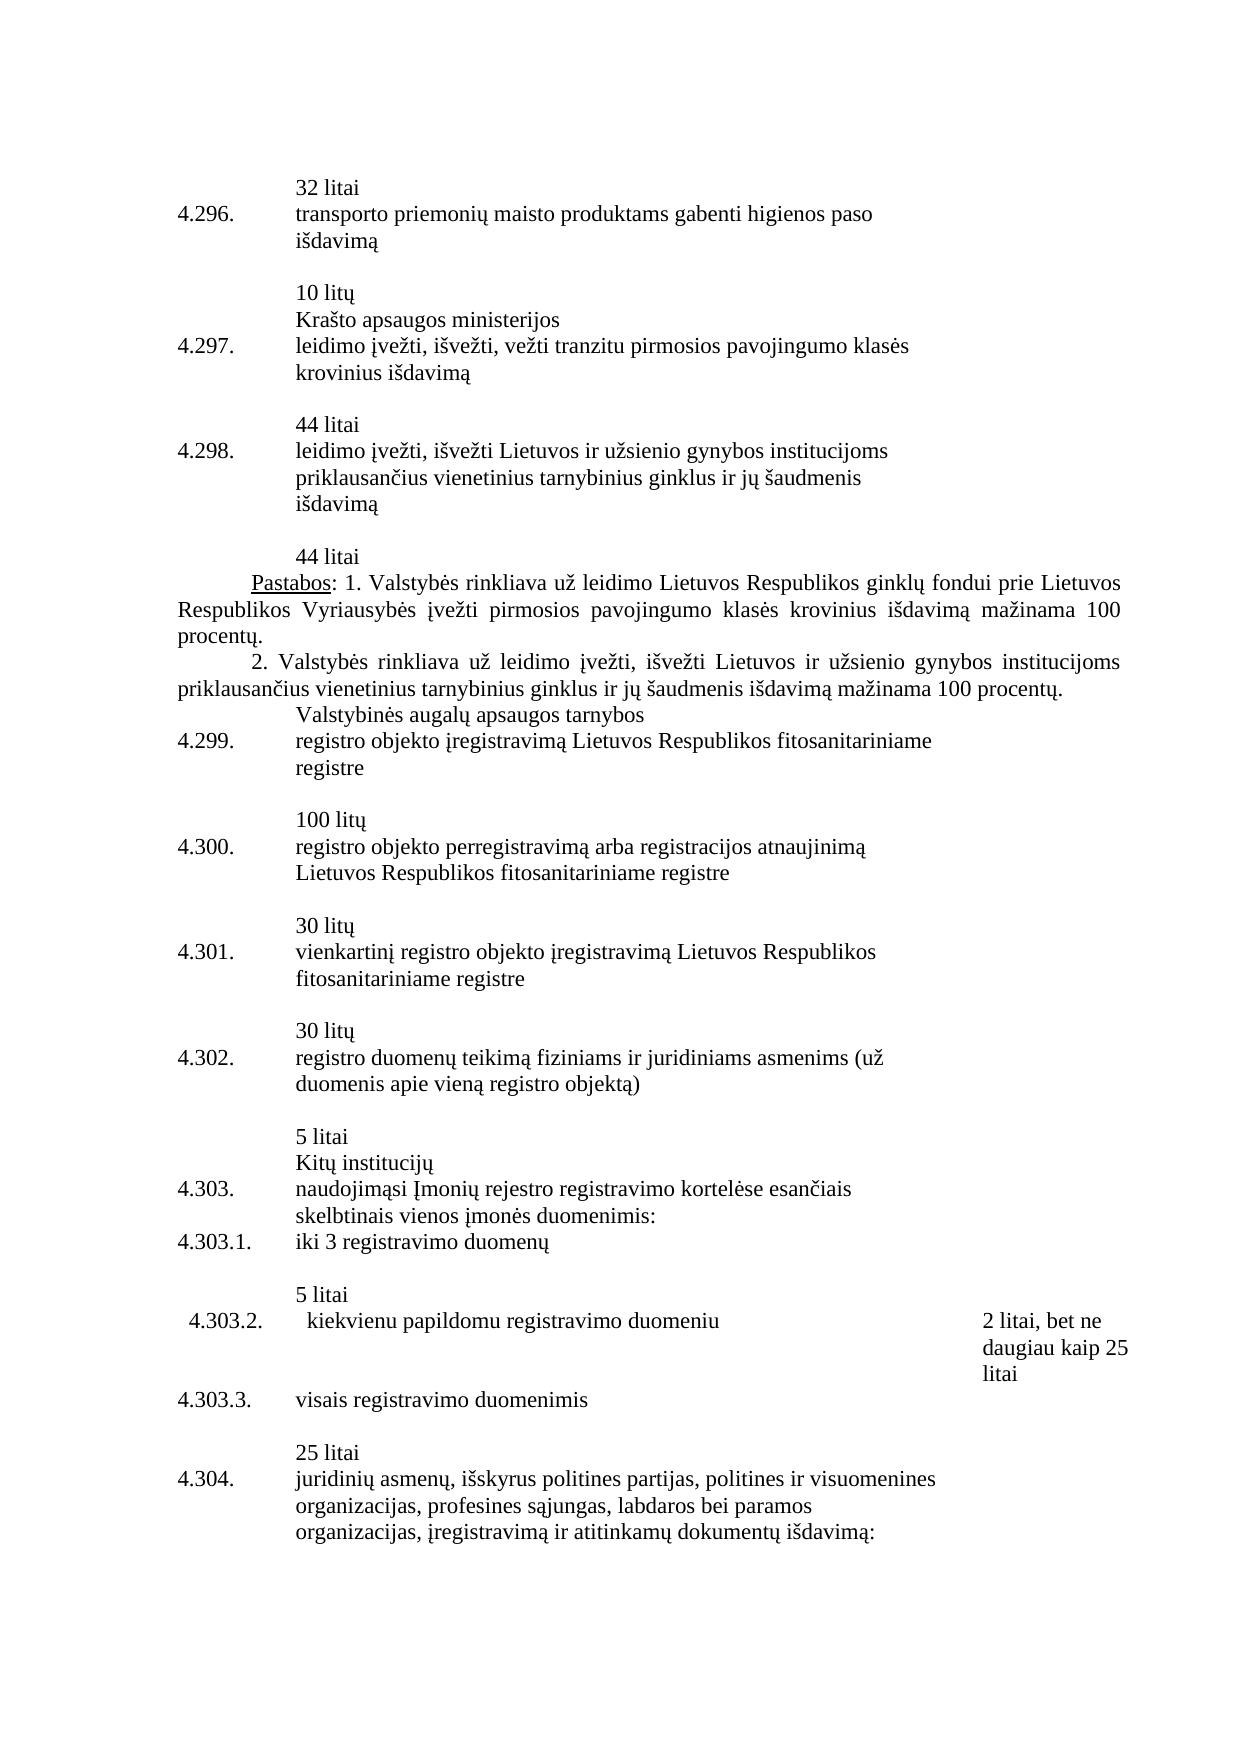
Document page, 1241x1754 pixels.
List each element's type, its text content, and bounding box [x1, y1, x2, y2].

text 4.297. leidimo įvežti, išvežti, vežti tranzitu pirmosios pavojingumo klasės krovinius išdavimą 44 litai [177, 332, 945, 438]
text 4.296. transporto priemonių maisto produktams gabenti higienos paso išdavimą 10 litų [177, 200, 945, 306]
text Valstybinės augalų apsaugos tarnybos [177, 701, 945, 727]
text 4.298. leidimo įvežti, išvežti Lietuvos ir užsienio gynybos institucijoms priklausančius vienetinius tarnybinius ginklus ir jų šaudmenis išdavimą 44 litai [177, 438, 945, 569]
text 4.301. vienkartinį registro objekto įregistravimą Lietuvos Respublikos fitosanitariniame registre 30 litų [177, 938, 945, 1044]
text 2. Valstybės rinkliava už leidimo įvežti, išvežti Lietuvos ir užsienio gynybos institucijoms priklausančius vienetinius tarnybinius ginklus ir jų šaudmenis išdavimą mažinama 100 procentų. [177, 648, 1122, 701]
text 4.300. registro objekto perregistravimą arba registracijos atnaujinimą Lietuvos Respublikos fitosanitariniame registre 30 litų [177, 833, 945, 938]
table_header 2 litai, bet ne daugiau kaip 25 litai [971, 1307, 1163, 1386]
text 4.303.3. visais registravimo duomenimis 25 litai [177, 1386, 945, 1465]
text Kitų institucijų [177, 1149, 945, 1176]
table_header kiekvienu papildomu registravimo duomeniu [295, 1307, 971, 1386]
text 4.303.1. iki 3 registravimo duomenų 5 litai [177, 1228, 945, 1307]
text 4.303. naudojimąsi Įmonių rejestro registravimo kortelėse esančiais skelbtinais vienos įmonės duomenimis: [177, 1176, 945, 1228]
text 4.299. registro objekto įregistravimą Lietuvos Respublikos fitosanitariniame registre 100 litų [177, 727, 945, 833]
text 4.302. registro duomenų teikimą fiziniams ir juridiniams asmenims (už duomenis apie vieną registro objektą) 5 litai [177, 1044, 945, 1149]
text 4.304. juridinių asmenų, išskyrus politines partijas, politines ir visuomenines organizacijas, profesines sąjungas, labdaros bei paramos organizacijas, įregistravimą ir atitinkamų dokumentų išdavimą: [177, 1465, 945, 1544]
table_header 4.303.2. [177, 1307, 295, 1386]
text Krašto apsaugos ministerijos [177, 306, 945, 332]
text 32 litai [177, 148, 945, 200]
text Pastabos: 1. Valstybės rinkliava už leidimo Lietuvos Respublikos ginklų fondui prie Lietuvos Respublikos Vyriausybės įvežti pirmosios pavojingumo klasės krovinius išdavimą mažinama 100 procentų. [177, 569, 1122, 648]
